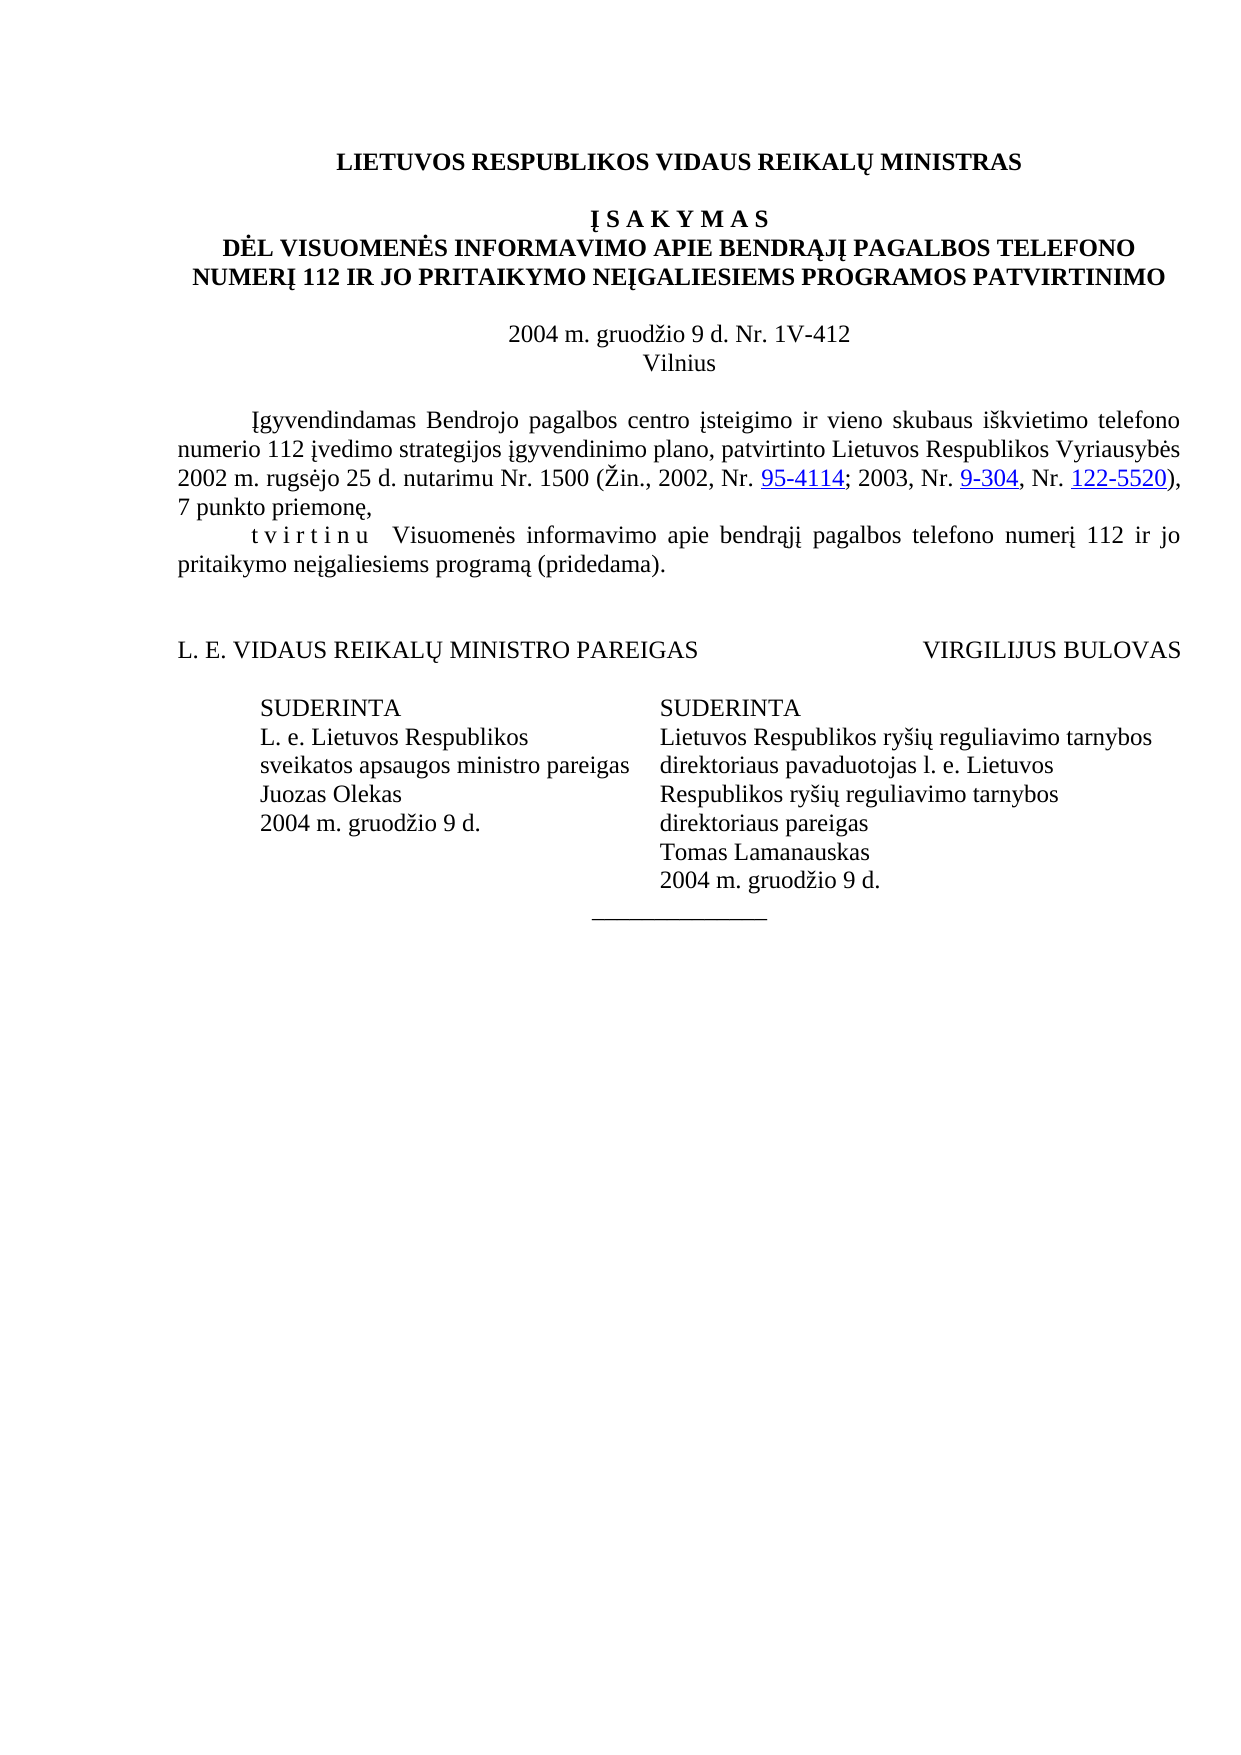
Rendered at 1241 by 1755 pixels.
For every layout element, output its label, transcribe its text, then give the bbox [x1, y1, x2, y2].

text tvirtinu Visuomenės informavimo apie bendrąjį pagalbos telefono numerį 112 ir jo pritaikymo neįgaliesiems programą (pridedama). [177, 521, 1181, 578]
text L. E. VIDAUS REIKALŲ MINISTRO PAREIGAS VIRGILIJUS BULOVAS [177, 636, 1181, 664]
table_cell [177, 866, 648, 894]
table_cell L. e. Lietuvos Respublikos [177, 722, 648, 751]
text DĖL VISUOMENĖS INFORMAVIMO APIE BENDRĄJĮ PAGALBOS TELEFONO NUMERĮ 112 IR JO PRITAIKYMO NEĮGALIESIEMS PROGRAMOS PATVIRTINIMO [177, 233, 1181, 291]
text Įgyvendindamas Bendrojo pagalbos centro įsteigimo ir vieno skubaus iškvietimo telefono numerio 112 įvedimo strategijos įgyvendinimo plano, patvirtinto Lietuvos Respublikos Vyriausybės 2002 m. rugsėjo 25 d. nutarimu Nr. 1500 (Žin., 2002, Nr. 95-4114; 2003, Nr. 9-304, Nr. 122-5520), 7 punkto priemonę, [177, 406, 1181, 521]
table_header SUDERINTA [177, 693, 648, 722]
table_cell direktoriaus pavaduotojas l. e. Lietuvos [648, 751, 1181, 779]
text 2004 m. gruodžio 9 d. Nr. 1V-412 [177, 319, 1181, 348]
table_header SUDERINTA [648, 693, 1181, 722]
text LIETUVOS RESPUBLIKOS VIDAUS REIKALŲ MINISTRAS [177, 147, 1181, 176]
text Į S A K Y M A S [177, 204, 1181, 233]
table_cell Tomas Lamanauskas [648, 837, 1181, 866]
table_cell Respublikos ryšių reguliavimo tarnybos [648, 779, 1181, 808]
table_cell 2004 m. gruodžio 9 d. [177, 808, 648, 837]
table_cell direktoriaus pareigas [648, 808, 1181, 837]
table_cell 2004 m. gruodžio 9 d. [648, 866, 1181, 894]
table_cell Juozas Olekas [177, 779, 648, 808]
text Vilnius [177, 348, 1181, 377]
table_cell sveikatos apsaugos ministro pareigas [177, 751, 648, 779]
table_cell [177, 837, 648, 866]
text ______________ [177, 894, 1181, 923]
table_cell Lietuvos Respublikos ryšių reguliavimo tarnybos [648, 722, 1181, 751]
